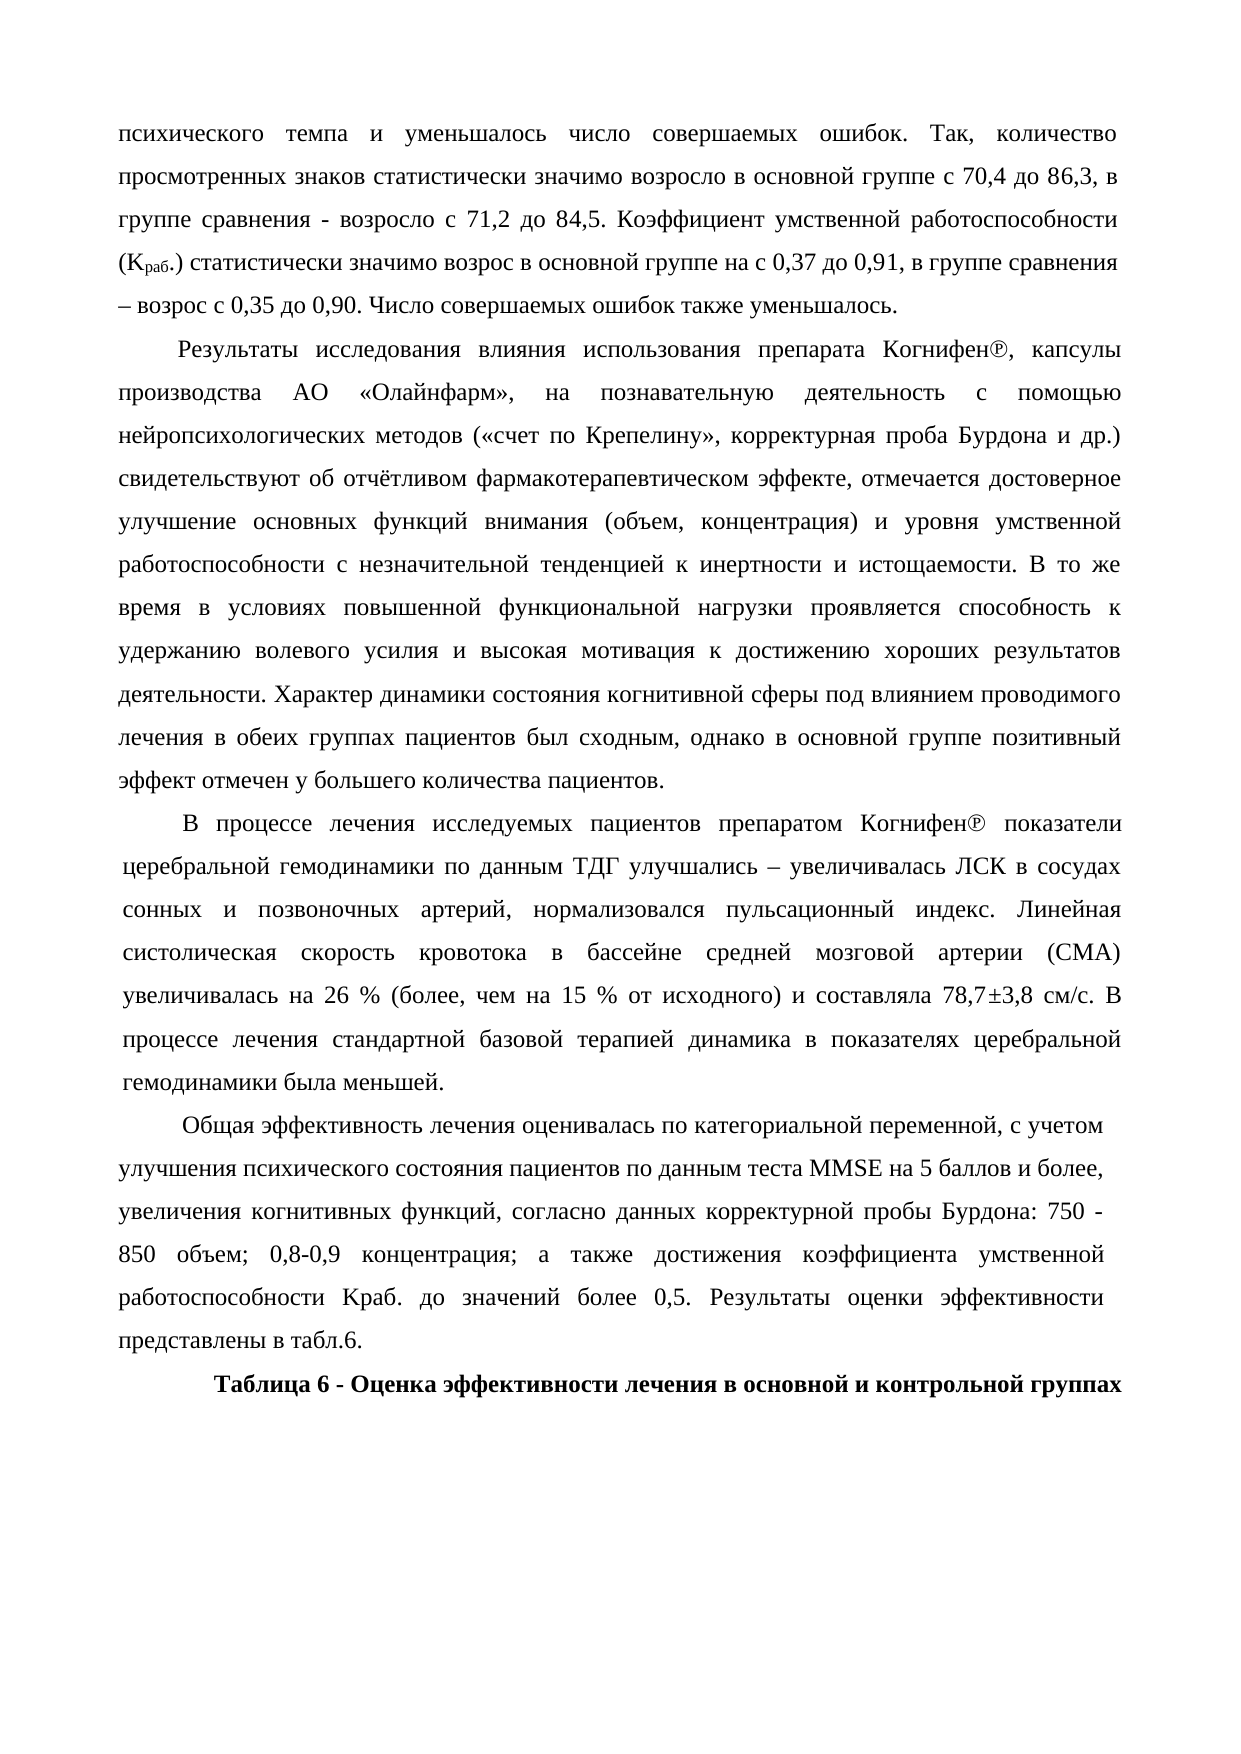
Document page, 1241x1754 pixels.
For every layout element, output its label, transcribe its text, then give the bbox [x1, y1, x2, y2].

text В процессе лечения исследуемых пациентов препаратом Когнифен℗ показатели церебральной гемодинамики по данным ТДГ улучшались – увеличивалась ЛСК в сосудах сонных и позвоночных артерий, нормализовался пульсационный индекс. Линейная систолическая скорость кровотока в бассейне средней мозговой артерии (СМА) увеличивалась на 26 % (более, чем на 15 % от исходного) и составляла 78,7±3,8 см/с. В процессе лечения стандартной базовой терапией динамика в показателях церебральной гемодинамики была меньшей. [122, 808, 1122, 1096]
text Результаты исследования влияния использования препарата Когнифен℗, капсулы производства АО «Олайнфарм», на познавательную деятельность с помощью нейропсихологических методов («счет по Крепелину», корректурная проба Бурдона и др.) свидетельствуют об отчётливом фармакотерапевтическом эффекте, отмечается достоверное улучшение основных функций внимания (объем, концентрация) и уровня умственной работоспособности с незначительной тенденцией к инертности и истощаемости. В то же время в условиях повышенной функциональной нагрузки проявляется способность к удержанию волевого усилия и высокая мотивация к достижению хороших результатов деятельности. Характер динамики состояния когнитивной сферы под влиянием проводимого лечения в обеих группах пациентов был сходным, однако в основной группе позитивный эффект отмечен у большего количества пациентов. [118, 334, 1122, 794]
text Таблица 6 - Оценка эффективности лечения в основной и контрольной группах [118, 1369, 1122, 1397]
text Общая эффективность лечения оценивалась по категориальной переменной, с учетом улучшения психического состояния пациентов по данным теста ММSE на 5 баллов и более, увеличения когнитивных функций, согласно данных корректурной пробы Бурдона: 750 - 850 объем; 0,8-0,9 концентрация; а также достижения коэффициента умственной работоспособности Kраб. до значений более 0,5. Результаты оценки эффективности представлены в табл.6. [118, 1110, 1104, 1354]
text психического темпа и уменьшалось число совершаемых ошибок. Так, количество просмотренных знаков статистически значимо возросло в основной группе с 70,4 до 86,3, в группе сравнения - возросло с 71,2 до 84,5. Коэффициент умственной работоспособности (Kраб.) статистически значимо возрос в основной группе на с 0,37 до 0,91, в группе сравнения – возрос с 0,35 до 0,90. Число совершаемых ошибок также уменьшалось. [118, 118, 1118, 319]
